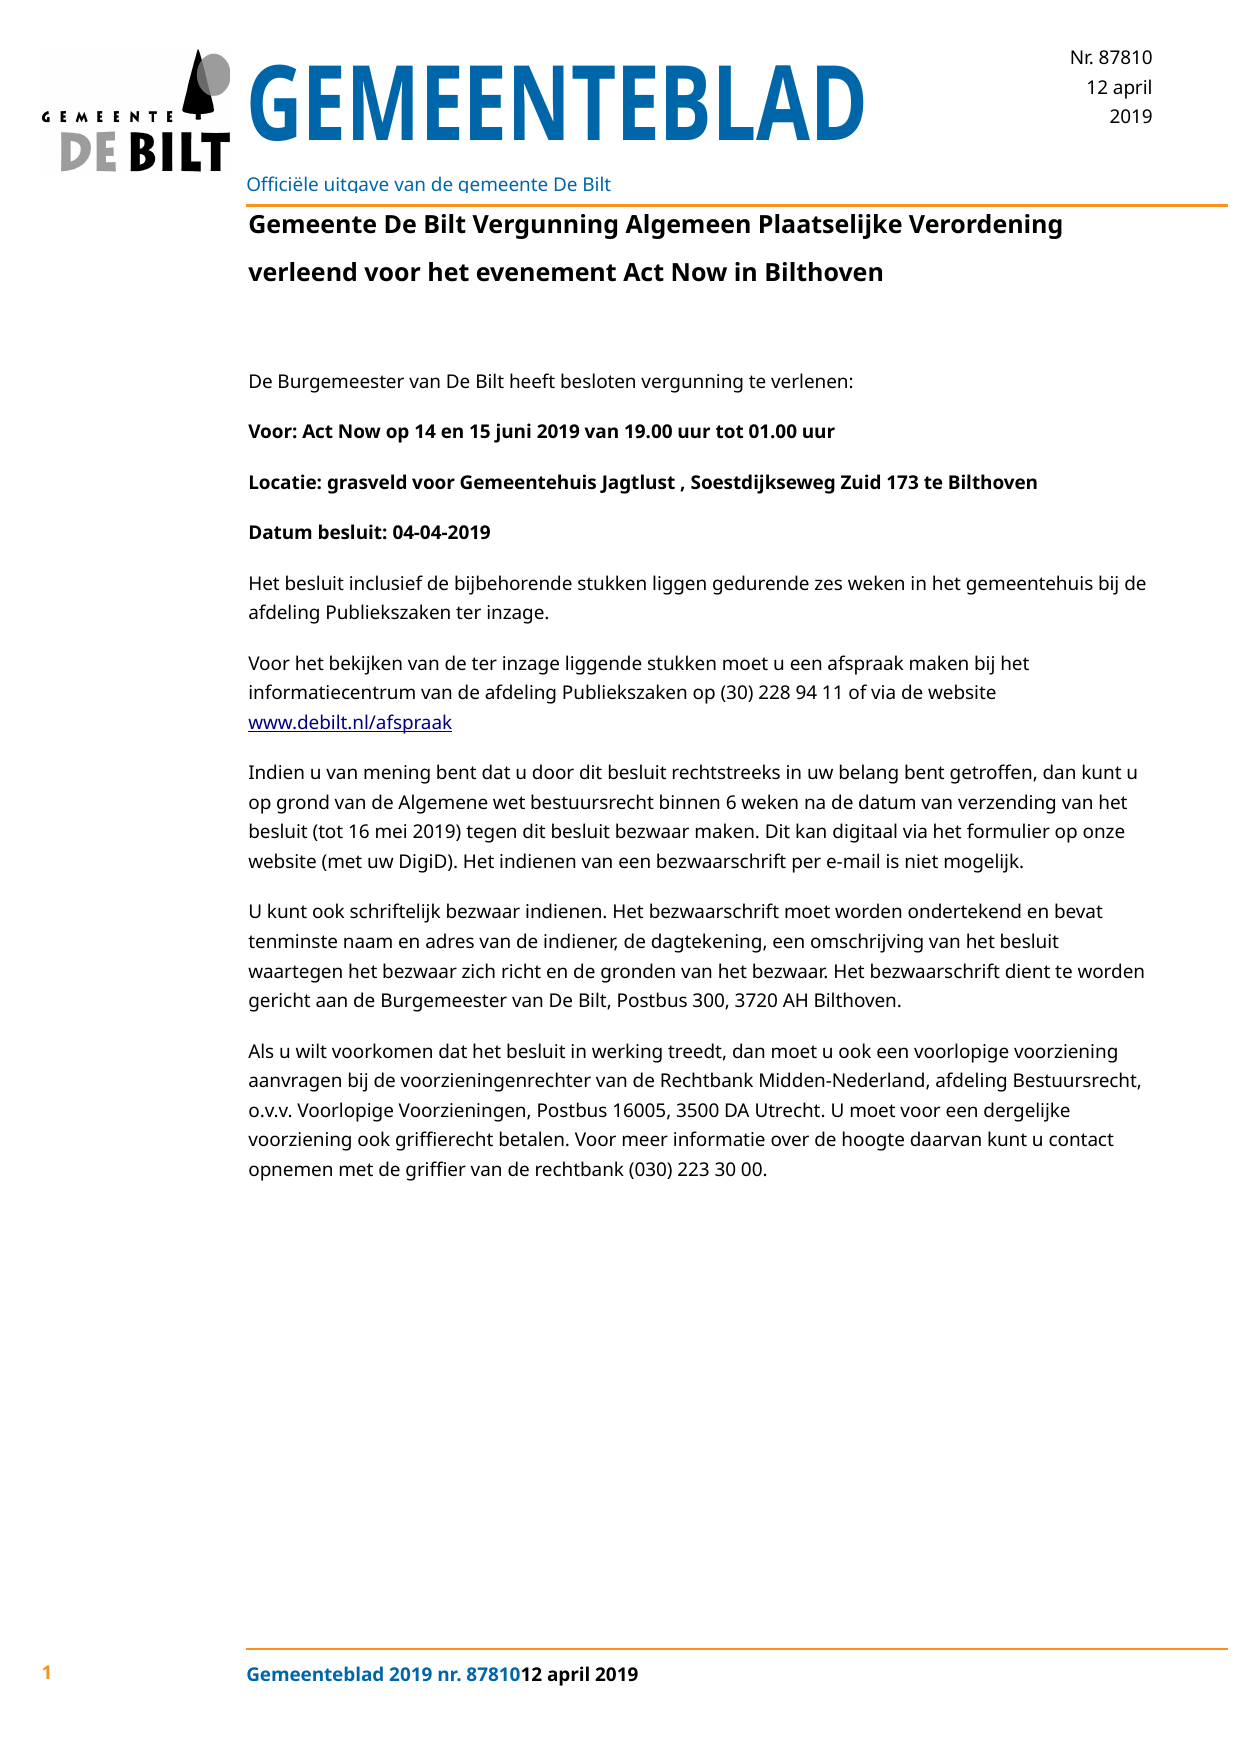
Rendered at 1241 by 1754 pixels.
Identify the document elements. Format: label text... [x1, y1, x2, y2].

text Indien u van mening bent dat u door dit besluit rechtstreeks in uw belang bent getroffen, dan kunt u op grond van de Algemene wet bestuursrecht binnen 6 weken na de datum van verzending van het besluit (tot 16 mei 2019) tegen dit besluit bezwaar maken. Dit kan digitaal via het formulier op onze website (met uw DigiD). Het indienen van een bezwaarschrift per e-mail is niet mogelijk. [248, 759, 1152, 874]
text U kunt ook schriftelijk bezwaar indienen. Het bezwaarschrift moet worden ondertekend en bevat tenminste naam en adres van de indiener, de dagtekening, een omschrijving van het besluit waartegen het bezwaar zich richt en de gronden van het bezwaar. Het bezwaarschrift dient te worden gericht aan de Burgemeester van De Bilt, Postbus 300, 3720 AH Bilthoven. [248, 899, 1152, 1013]
text De Burgemeester van De Bilt heeft besloten vergunning te verlenen: [248, 368, 1152, 394]
picture [41, 47, 231, 172]
text Als u wilt voorkomen dat het besluit in werking treedt, dan moet u ook een voorlopige voorziening aanvragen bij de voorzieningenrechter van de Rechtbank Midden-Nederland, afdeling Bestuursrecht, o.v.v. Voorlopige Voorzieningen, Postbus 16005, 3500 DA Utrecht. U moet voor een dergelijke voorziening ook griffierecht betalen. Voor meer informatie over de hoogte daarvan kunt u contact opnemen met de griffier van de rechtbank (030) 223 30 00. [248, 1038, 1152, 1182]
text Datum besluit: 04-04-2019 [248, 519, 1152, 545]
text Gemeente De Bilt Vergunning Algemeen Plaatselijke Verordening verleend voor het evenement Act Now in Bilthoven [248, 207, 1152, 288]
text Voor: Act Now op 14 en 15 juni 2019 van 19.00 uur tot 01.00 uur [248, 419, 1152, 444]
text Voor het bekijken van de ter inzage liggende stukken moet u een afspraak maken bij het informatiecentrum van de afdeling Publiekszaken op (30) 228 94 11 of via de website www.debilt.nl/afspraak [248, 650, 1152, 735]
text Locatie: grasveld voor Gemeentehuis Jagtlust , Soestdijkseweg Zuid 173 te Bilthoven [248, 469, 1152, 495]
text Het besluit inclusief de bijbehorende stukken liggen gedurende zes weken in het gemeentehuis bij de afdeling Publiekszaken ter inzage. [248, 570, 1152, 625]
